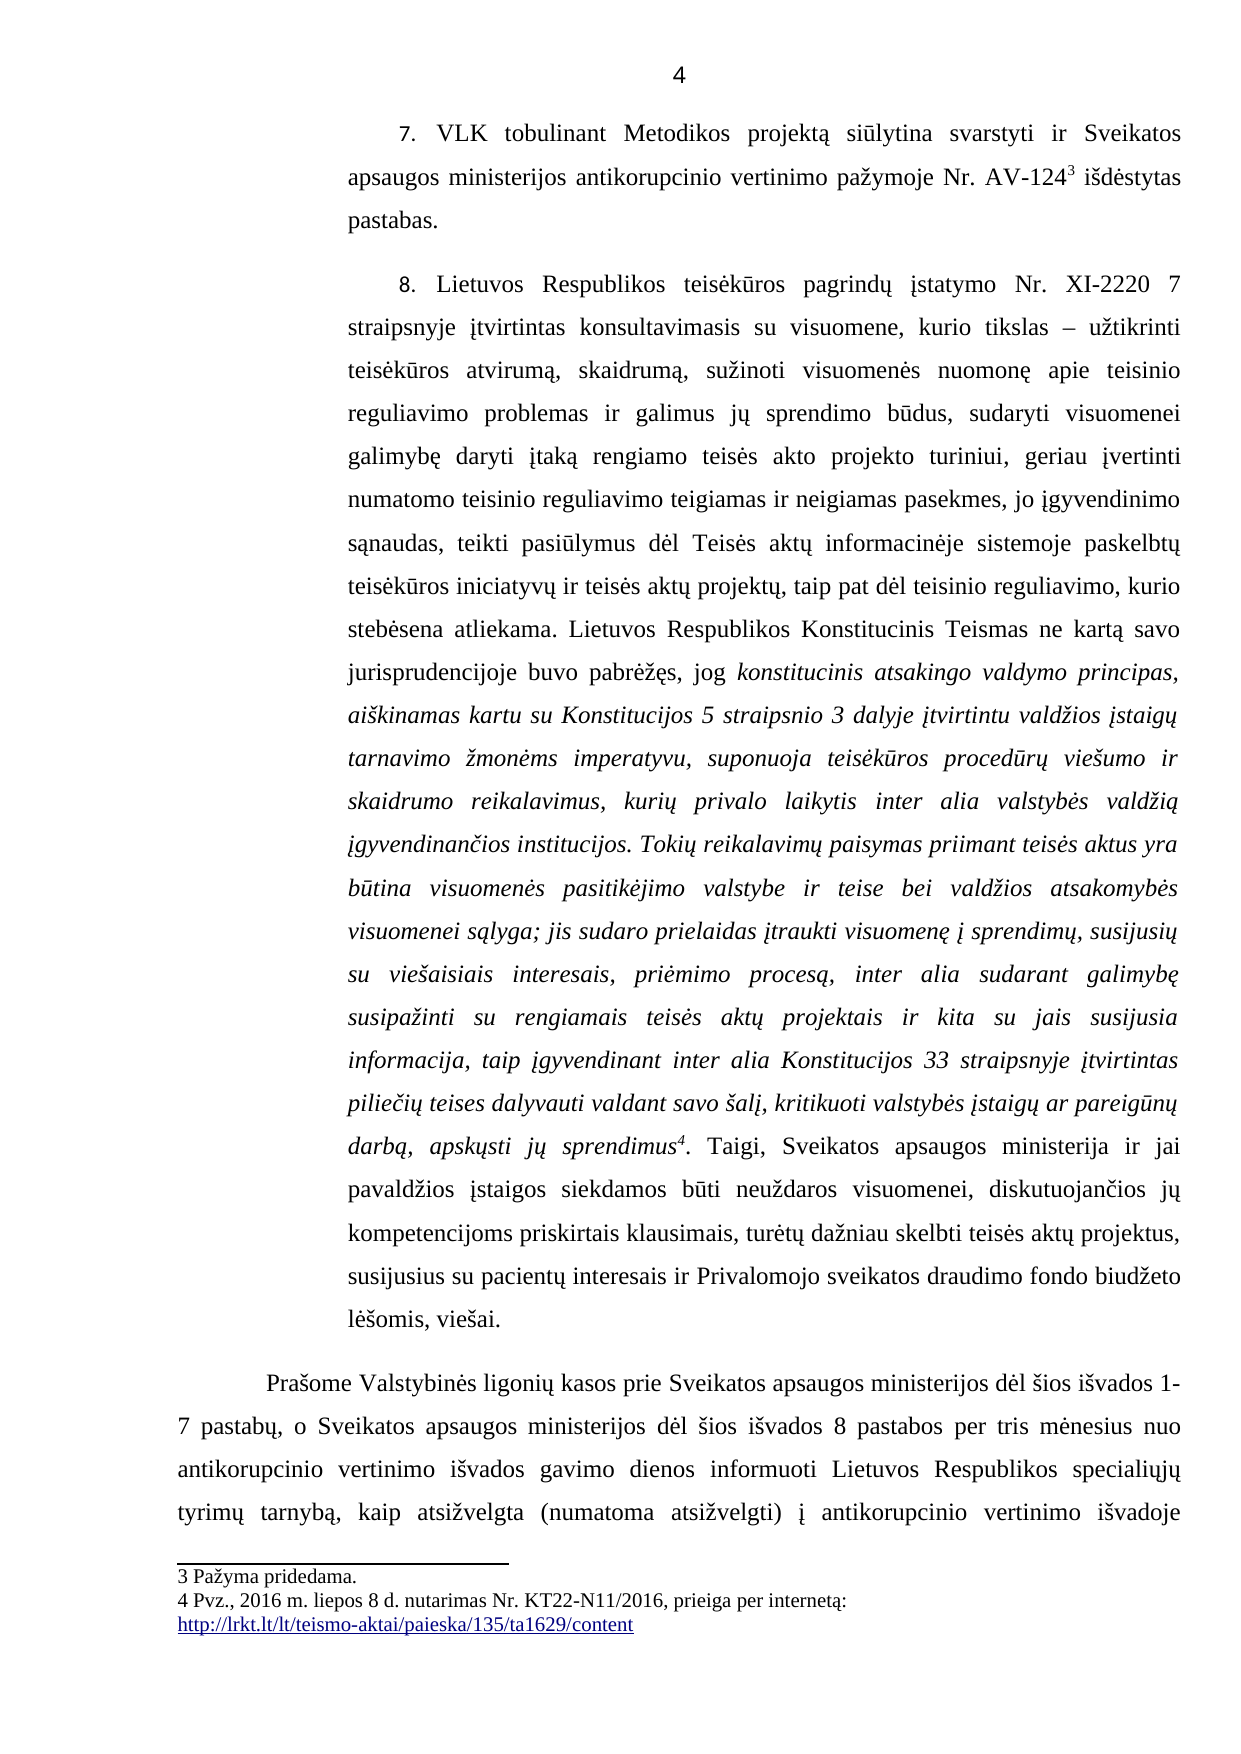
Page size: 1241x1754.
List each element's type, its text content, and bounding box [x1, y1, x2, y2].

list Pažyma pridedama. [177, 1564, 1181, 1588]
list Pvz., 2016 m. liepos 8 d. nutarimas Nr. KT22-N11/2016, prieiga per internetą: http://lrkt.lt/lt/teismo-aktai/paieska/135/ta1629/content [177, 1588, 1181, 1636]
list VLK tobulinant Metodikos projektą siūlytina svarstyti ir Sveikatos apsaugos ministerijos antikorupcinio vertinimo pažymoje Nr. AV-124 išdėstytas pastabas. [310, 118, 1181, 233]
list Lietuvos Respublikos teisėkūros pagrindų įstatymo Nr. XI-2220 7 straipsnyje įtvirtintas konsultavimasis su visuomene, kurio tikslas – užtikrinti teisėkūros atvirumą, skaidrumą, sužinoti visuomenės nuomonę apie teisinio reguliavimo problemas ir galimus jų sprendimo būdus, sudaryti visuomenei galimybę daryti įtaką rengiamo teisės akto projekto turiniui, geriau įvertinti numatomo teisinio reguliavimo teigiamas ir neigiamas pasekmes, jo įgyvendinimo sąnaudas, teikti pasiūlymus dėl Teisės aktų informacinėje sistemoje paskelbtų teisėkūros iniciatyvų ir teisės aktų projektų, taip pat dėl teisinio reguliavimo, kurio stebėsena atliekama. Lietuvos Respublikos Konstitucinis Teismas ne kartą savo jurisprudencijoje buvo pabrėžęs, jog konstitucinis atsakingo valdymo principas, aiškinamas kartu su Konstitucijos 5 straipsnio 3 dalyje įtvirtintu valdžios įstaigų tarnavimo žmonėms imperatyvu, suponuoja teisėkūros procedūrų viešumo ir skaidrumo reikalavimus, kurių privalo laikytis inter alia valstybės valdžią įgyvendinančios institucijos. Tokių reikalavimų paisymas priimant teisės aktus yra būtina visuomenės pasitikėjimo valstybe ir teise bei valdžios atsakomybės visuomenei sąlyga; jis sudaro prielaidas įtraukti visuomenę į sprendimų, susijusių su viešaisiais interesais, priėmimo procesą, inter alia sudarant galimybę susipažinti su rengiamais teisės aktų projektais ir kita su jais susijusia informacija, taip įgyvendinant inter alia Konstitucijos 33 straipsnyje įtvirtintas piliečių teises dalyvauti valdant savo šalį, kritikuoti valstybės įstaigų ar pareigūnų darbą, apskųsti jų sprendimus. Taigi, Sveikatos apsaugos ministerija ir jai pavaldžios įstaigos siekdamos būti neuždaros visuomenei, diskutuojančios jų kompetencijoms priskirtais klausimais, turėtų dažniau skelbti teisės aktų projektus, susijusius su pacientų interesais ir Privalomojo sveikatos draudimo fondo biudžeto lėšomis, viešai. [310, 269, 1181, 1333]
text Prašome Valstybinės ligonių kasos prie Sveikatos apsaugos ministerijos dėl šios išvados 1-7 pastabų, o Sveikatos apsaugos ministerijos dėl šios išvados 8 pastabos per tris mėnesius nuo antikorupcinio vertinimo išvados gavimo dienos informuoti Lietuvos Respublikos specialiųjų tyrimų tarnybą, kaip atsižvelgta (numatoma atsižvelgti) į antikorupcinio vertinimo išvadoje [177, 1368, 1181, 1526]
